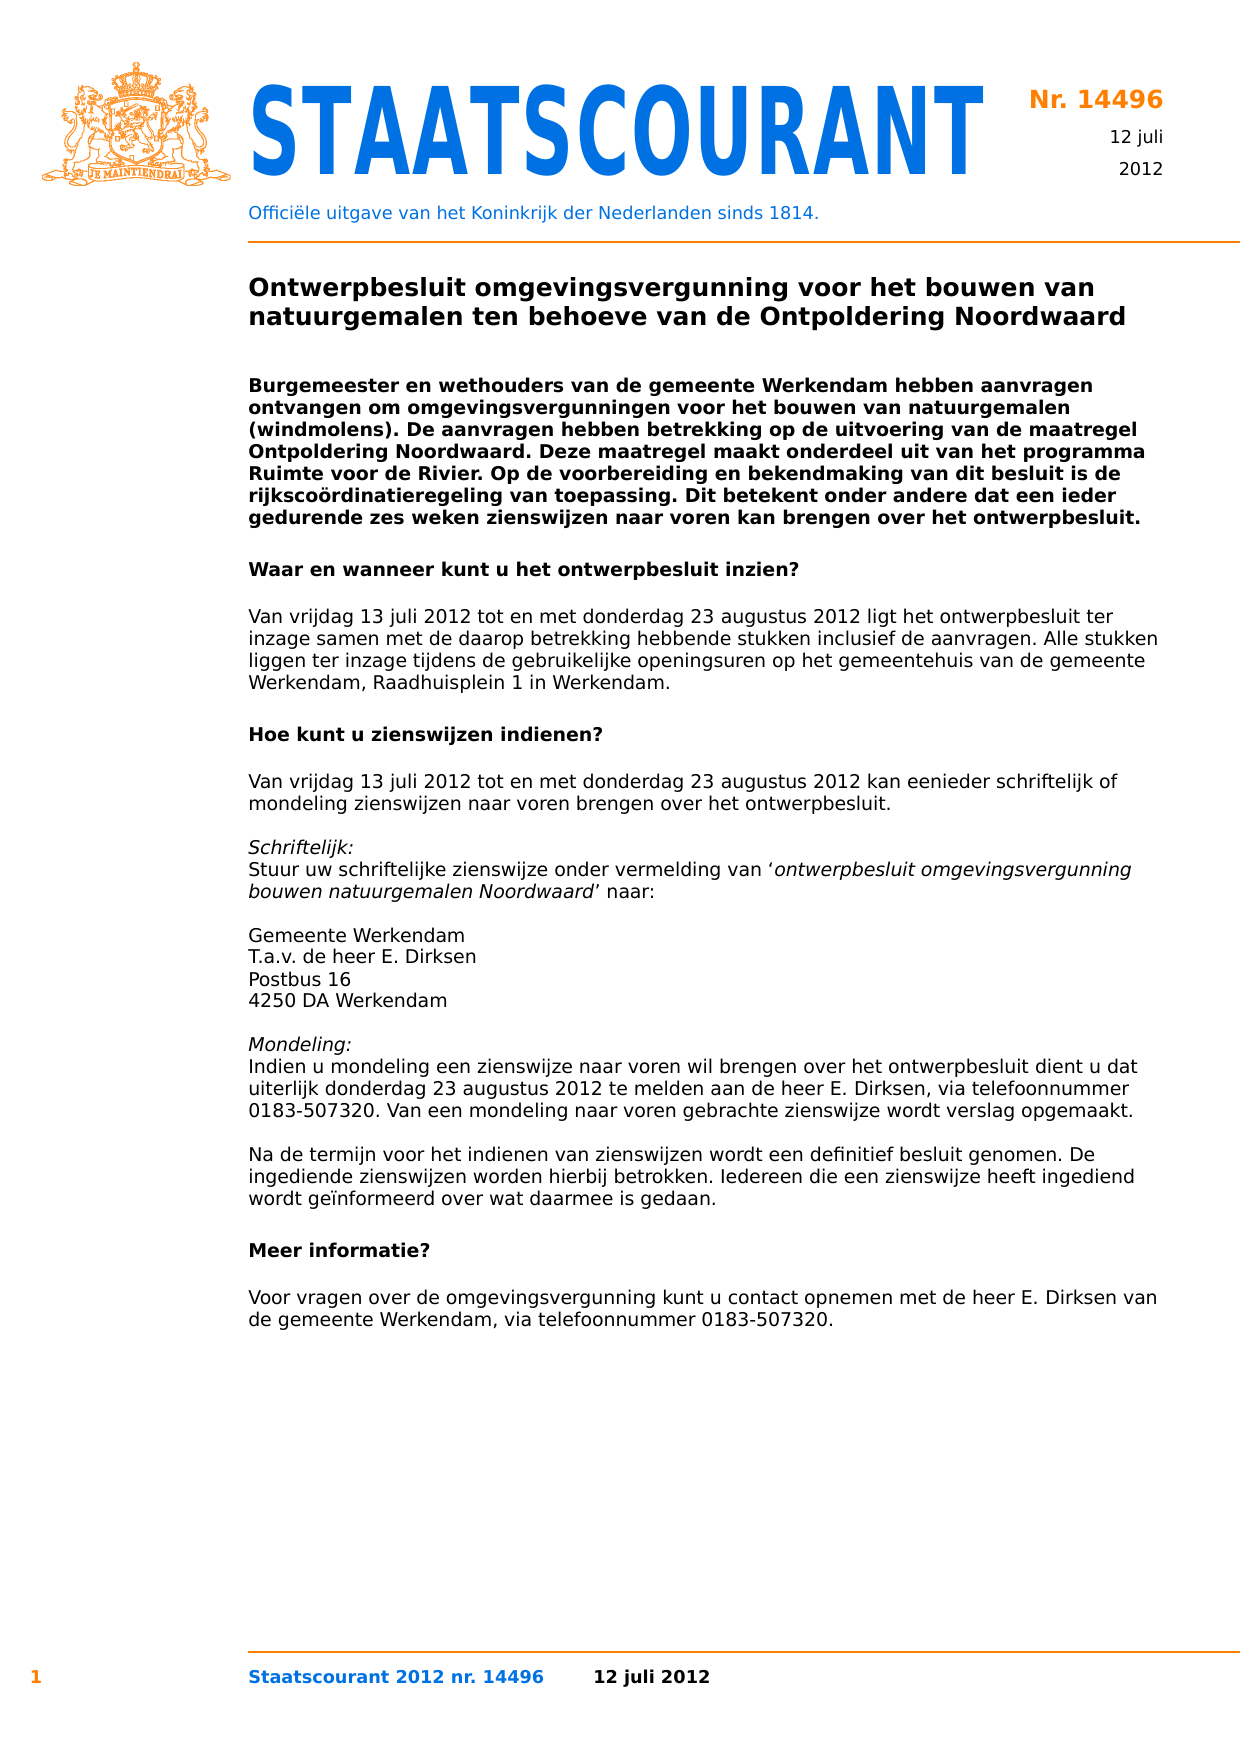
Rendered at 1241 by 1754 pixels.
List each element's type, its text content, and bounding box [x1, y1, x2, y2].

text Stuur uw schriftelijke zienswijze onder vermelding van ‘ontwerpbesluit omgevingsvergunning bouwen natuurgemalen Noordwaard’ naar: [248, 859, 1163, 903]
table_header STAATSCOURANT [248, 62, 998, 203]
text Van vrijdag 13 juli 2012 tot en met donderdag 23 augustus 2012 kan eenieder schriftelijk of mondeling zienswijzen naar voren brengen over het ontwerpbesluit. [248, 771, 1163, 815]
text T.a.v. de heer E. Dirksen [248, 946, 1163, 968]
text Gemeente Werkendam [248, 924, 1163, 946]
table_header [25, 62, 248, 241]
text Na de termijn voor het indienen van zienswijzen wordt een definitief besluit genomen. De ingediende zienswijzen worden hierbij betrokken. Iedereen die een zienswijze heeft ingediend wordt geïnformeerd over wat daarmee is gedaan. [248, 1144, 1163, 1210]
text Postbus 16 [248, 968, 1163, 990]
text Mondeling: [248, 1034, 1163, 1056]
picture [41, 62, 231, 186]
text Indien u mondeling een zienswijze naar voren wil brengen over het ontwerpbesluit dient u dat uiterlijk donderdag 23 augustus 2012 te melden aan de heer E. Dirksen, via telefoonnummer 0183-507320. Van een mondeling naar voren gebrachte zienswijze wordt verslag opgemaakt. [248, 1056, 1163, 1122]
text Van vrijdag 13 juli 2012 tot en met donderdag 23 augustus 2012 ligt het ontwerpbesluit ter inzage samen met de daarop betrekking hebbende stukken inclusief de aanvragen. Alle stukken liggen ter inzage tijdens de gebruikelijke openingsuren op het gemeentehuis van de gemeente Werkendam, Raadhuisplein 1 in Werkendam. [248, 606, 1163, 694]
subtitle Meer informatie? [248, 1240, 1163, 1262]
subtitle Hoe kunt u zienswijzen indienen? [248, 724, 1163, 746]
table_cell 2012 [998, 153, 1240, 203]
text Schriftelijk: [248, 837, 1163, 859]
text 4250 DA Werkendam [248, 990, 1163, 1012]
table_cell 12 juli [998, 121, 1240, 153]
subtitle Waar en wanneer kunt u het ontwerpbesluit inzien? [248, 559, 1163, 581]
subtitle Ontwerpbesluit omgevingsvergunning voor het bouwen van natuurgemalen ten behoeve van de Ontpoldering Noordwaard [248, 273, 1163, 331]
text Burgemeester en wethouders van de gemeente Werkendam hebben aanvragen ontvangen om omgevingsvergunningen voor het bouwen van natuurgemalen (windmolens). De aanvragen hebben betrekking op de uitvoering van de maatregel Ontpoldering Noordwaard. Deze maatregel maakt onderdeel uit van het programma Ruimte voor de Rivier. Op de voorbereiding en bekendmaking van dit besluit is de rijkscoördinatieregeling van toepassing. Dit betekent onder andere dat een ieder gedurende zes weken zienswijzen naar voren kan brengen over het ontwerpbesluit. [248, 375, 1163, 529]
text Voor vragen over de omgevingsvergunning kunt u contact opnemen met de heer E. Dirksen van de gemeente Werkendam, via telefoonnummer 0183-507320. [248, 1287, 1163, 1331]
table_header Nr. 14496 [998, 62, 1240, 121]
table_cell Officiële uitgave van het Koninkrijk der Nederlanden sinds 1814. [248, 203, 1240, 241]
